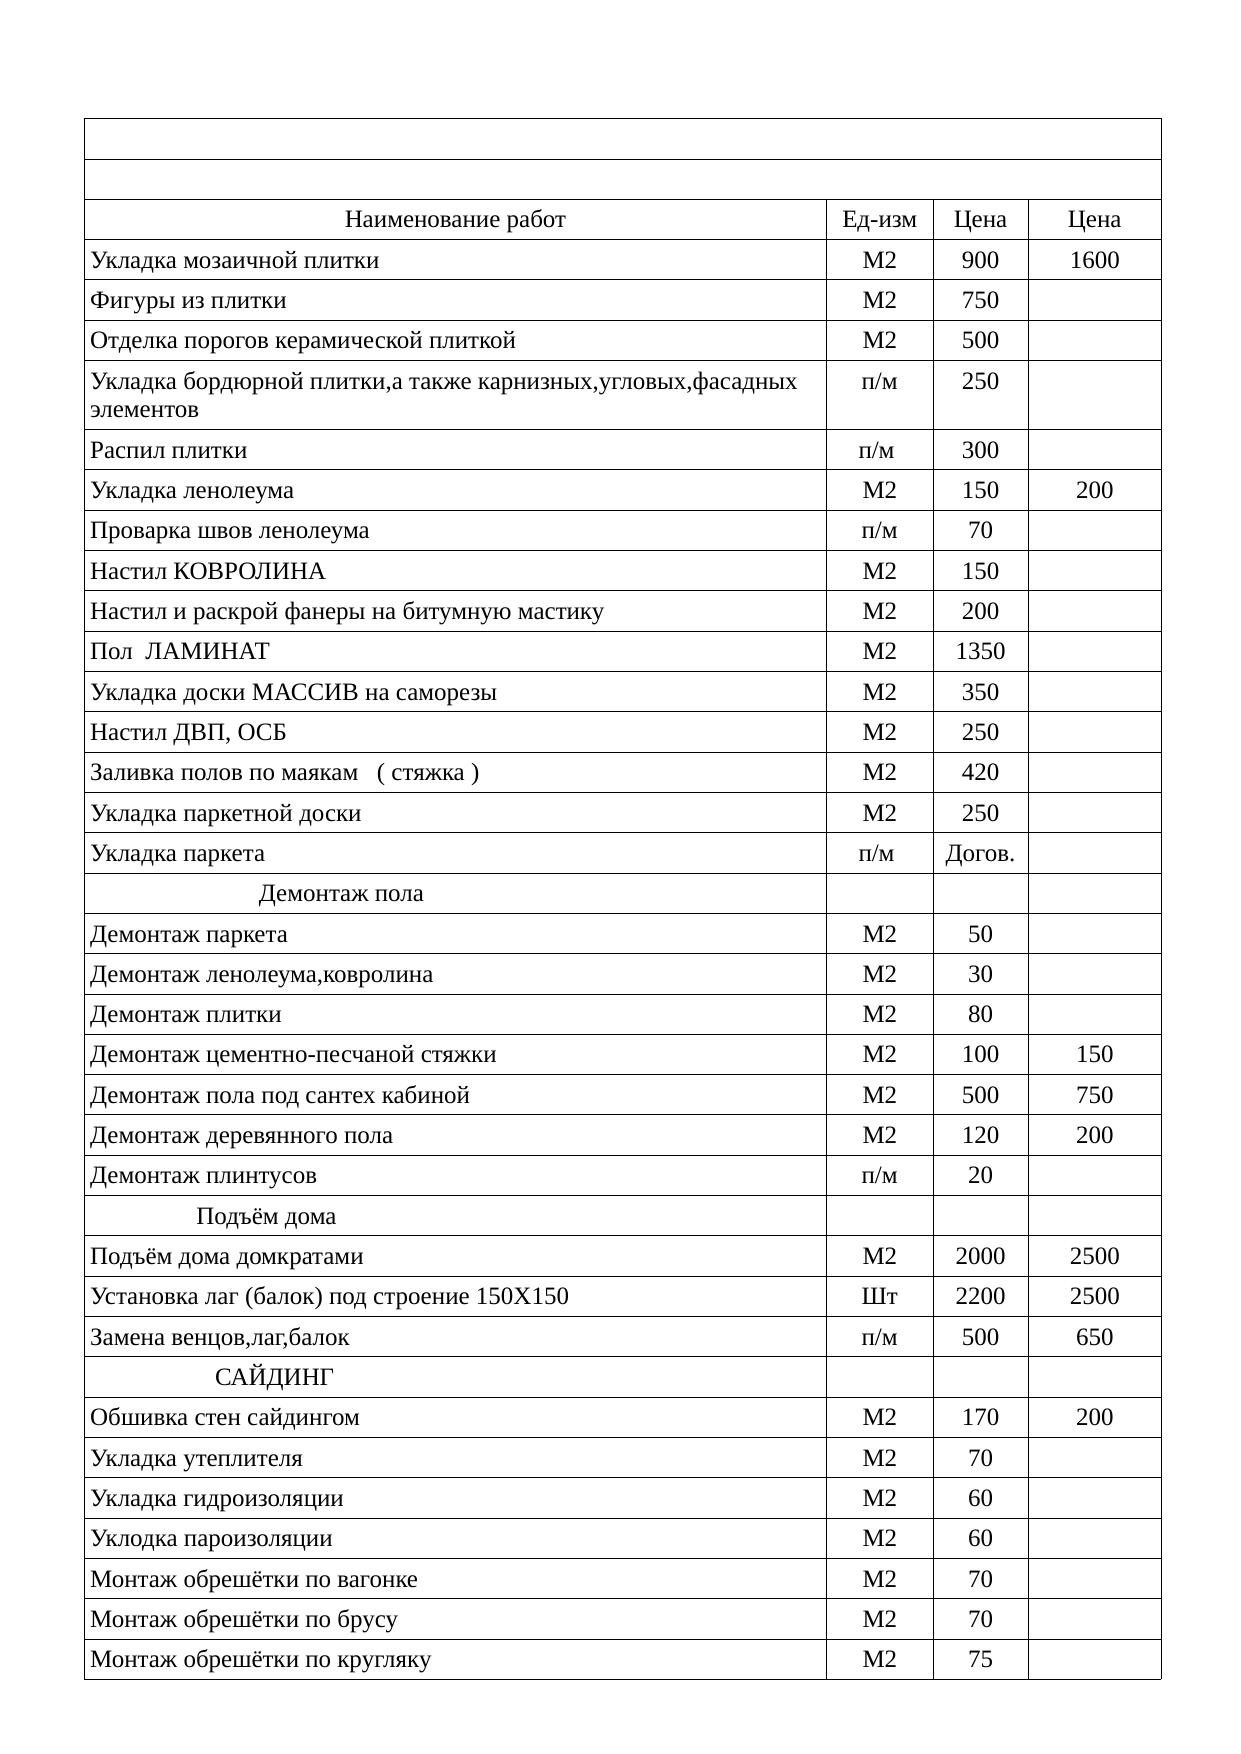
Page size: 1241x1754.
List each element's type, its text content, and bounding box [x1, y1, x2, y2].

table_cell [1029, 591, 1161, 631]
table_cell М2 [827, 1640, 933, 1679]
table_cell 300 [934, 430, 1028, 469]
table_cell 1600 [1029, 240, 1161, 279]
table_cell Демонтаж ленолеума,ковролина [85, 954, 826, 993]
table_cell [1029, 914, 1161, 953]
table_cell Фигуры из плитки [85, 280, 826, 320]
table_cell [1029, 430, 1161, 469]
table_cell 60 [934, 1478, 1028, 1517]
table_cell [1029, 1559, 1161, 1598]
table_cell [827, 1357, 933, 1397]
table_cell [1029, 712, 1161, 752]
table_cell [1029, 1156, 1161, 1195]
table_cell М2 [827, 995, 933, 1034]
table_cell Замена венцов,лаг,балок [85, 1317, 826, 1356]
table_cell Обшивка стен сайдингом [85, 1398, 826, 1437]
table_cell [934, 874, 1028, 913]
table_cell Укладка паркета [85, 833, 826, 872]
table_cell [934, 1357, 1028, 1397]
table_cell Монтаж обрешётки по брусу [85, 1599, 826, 1638]
table_cell [1029, 1640, 1161, 1679]
table_cell [85, 160, 1161, 199]
table_cell 200 [1029, 1115, 1161, 1155]
table_cell [1029, 321, 1161, 360]
table_cell п/м [827, 1317, 933, 1356]
table_cell 200 [1029, 470, 1161, 510]
table_cell 100 [934, 1035, 1028, 1074]
table_cell М2 [827, 753, 933, 792]
table_cell М2 [827, 1236, 933, 1276]
table_cell Пол ЛАМИНАТ [85, 632, 826, 671]
table_cell 70 [934, 1559, 1028, 1598]
table_cell Заливка полов по маякам ( стяжка ) [85, 753, 826, 792]
table_cell [1029, 280, 1161, 320]
table_cell М2 [827, 551, 933, 590]
table_cell 75 [934, 1640, 1028, 1679]
table_cell [1029, 833, 1161, 872]
table_cell 350 [934, 672, 1028, 711]
table_cell 2000 [934, 1236, 1028, 1276]
table_cell М2 [827, 470, 933, 510]
table_header [85, 119, 1161, 158]
table_cell Демонтаж пола [85, 874, 826, 913]
table_cell М2 [827, 1438, 933, 1477]
table_cell М2 [827, 914, 933, 953]
table_cell [1029, 1357, 1161, 1397]
table_cell п/м [827, 430, 933, 469]
table_cell Ед-изм [827, 200, 933, 239]
table_cell 70 [934, 511, 1028, 550]
table_cell 750 [1029, 1075, 1161, 1114]
table_cell [1029, 511, 1161, 550]
table_cell М2 [827, 1075, 933, 1114]
table_cell М2 [827, 240, 933, 279]
table_cell Демонтаж плитки [85, 995, 826, 1034]
table_cell М2 [827, 954, 933, 993]
table_cell Настил ДВП, ОСБ [85, 712, 826, 752]
table_cell М2 [827, 1035, 933, 1074]
table_cell 120 [934, 1115, 1028, 1155]
table_cell 150 [1029, 1035, 1161, 1074]
table_cell Цена [1029, 200, 1161, 239]
table_cell М2 [827, 632, 933, 671]
table_cell 2500 [1029, 1277, 1161, 1316]
table_cell 2500 [1029, 1236, 1161, 1276]
table_cell М2 [827, 793, 933, 832]
table_cell 250 [934, 712, 1028, 752]
table_cell 650 [1029, 1317, 1161, 1356]
table_cell 900 [934, 240, 1028, 279]
table_cell М2 [827, 1519, 933, 1558]
table_cell Укладка утеплителя [85, 1438, 826, 1477]
table_cell 60 [934, 1519, 1028, 1558]
table_cell 500 [934, 321, 1028, 360]
table_cell М2 [827, 321, 933, 360]
table_cell Укладка бордюрной плитки,а также карнизных,угловых,фасадных элементов [85, 361, 826, 429]
table_cell Цена [934, 200, 1028, 239]
table_cell М2 [827, 280, 933, 320]
table_cell 200 [934, 591, 1028, 631]
table_cell 20 [934, 1156, 1028, 1195]
table_cell 250 [934, 361, 1028, 429]
table_cell Демонтаж паркета [85, 914, 826, 953]
table_cell [1029, 874, 1161, 913]
table_cell [1029, 1196, 1161, 1235]
table_cell [1029, 551, 1161, 590]
table_cell п/м [827, 511, 933, 550]
table_cell 80 [934, 995, 1028, 1034]
table_cell [827, 1196, 933, 1235]
table_cell Наименование работ [85, 200, 826, 239]
table_cell Демонтаж пола под сантех кабиной [85, 1075, 826, 1114]
table_cell 2200 [934, 1277, 1028, 1316]
table_cell 70 [934, 1438, 1028, 1477]
table_cell Уклодка пароизоляции [85, 1519, 826, 1558]
table_cell Укладка гидроизоляции [85, 1478, 826, 1517]
table_cell [1029, 632, 1161, 671]
table_cell М2 [827, 591, 933, 631]
table_cell М2 [827, 672, 933, 711]
table_cell М2 [827, 1398, 933, 1437]
table_cell [1029, 1599, 1161, 1638]
table_cell Монтаж обрешётки по кругляку [85, 1640, 826, 1679]
table_cell [827, 874, 933, 913]
table_cell 150 [934, 470, 1028, 510]
table_cell Настил и раскрой фанеры на битумную мастику [85, 591, 826, 631]
table_cell [1029, 1478, 1161, 1517]
table_cell [1029, 753, 1161, 792]
table_cell Демонтаж цементно-песчаной стяжки [85, 1035, 826, 1074]
table_cell [1029, 361, 1161, 429]
table_cell САЙДИНГ [85, 1357, 826, 1397]
table_cell Подъём дома домкратами [85, 1236, 826, 1276]
table_cell [934, 1196, 1028, 1235]
table_cell 500 [934, 1317, 1028, 1356]
table_cell Проварка швов ленолеума [85, 511, 826, 550]
table_cell 50 [934, 914, 1028, 953]
table_cell 750 [934, 280, 1028, 320]
table_cell Укладка мозаичной плитки [85, 240, 826, 279]
table_cell Шт [827, 1277, 933, 1316]
table_cell М2 [827, 1599, 933, 1638]
table_cell [1029, 672, 1161, 711]
table_cell 70 [934, 1599, 1028, 1638]
table_cell М2 [827, 1559, 933, 1598]
table_cell п/м [827, 361, 933, 429]
table_cell Демонтаж плинтусов [85, 1156, 826, 1195]
table_cell 30 [934, 954, 1028, 993]
table_cell 250 [934, 793, 1028, 832]
table_cell Настил КОВРОЛИНА [85, 551, 826, 590]
table_cell [1029, 954, 1161, 993]
table_cell М2 [827, 1478, 933, 1517]
table_cell 170 [934, 1398, 1028, 1437]
table_cell [1029, 995, 1161, 1034]
table_cell п/м [827, 833, 933, 872]
table_cell М2 [827, 1115, 933, 1155]
table_cell 420 [934, 753, 1028, 792]
table_cell [1029, 793, 1161, 832]
table_cell п/м [827, 1156, 933, 1195]
table_cell Монтаж обрешётки по вагонке [85, 1559, 826, 1598]
table_cell Установка лаг (балок) под строение 150Х150 [85, 1277, 826, 1316]
table_cell Подъём дома [85, 1196, 826, 1235]
table_cell Укладка доски МАССИВ на саморезы [85, 672, 826, 711]
table_cell Отделка порогов керамической плиткой [85, 321, 826, 360]
table_cell 500 [934, 1075, 1028, 1114]
table_cell Демонтаж деревянного пола [85, 1115, 826, 1155]
table_cell [1029, 1438, 1161, 1477]
table_cell Укладка паркетной доски [85, 793, 826, 832]
table_cell Распил плитки [85, 430, 826, 469]
table_cell 200 [1029, 1398, 1161, 1437]
table_cell 1350 [934, 632, 1028, 671]
table_cell 150 [934, 551, 1028, 590]
table_cell Укладка ленолеума [85, 470, 826, 510]
table_cell Догов. [934, 833, 1028, 872]
table_cell [1029, 1519, 1161, 1558]
table_cell М2 [827, 712, 933, 752]
